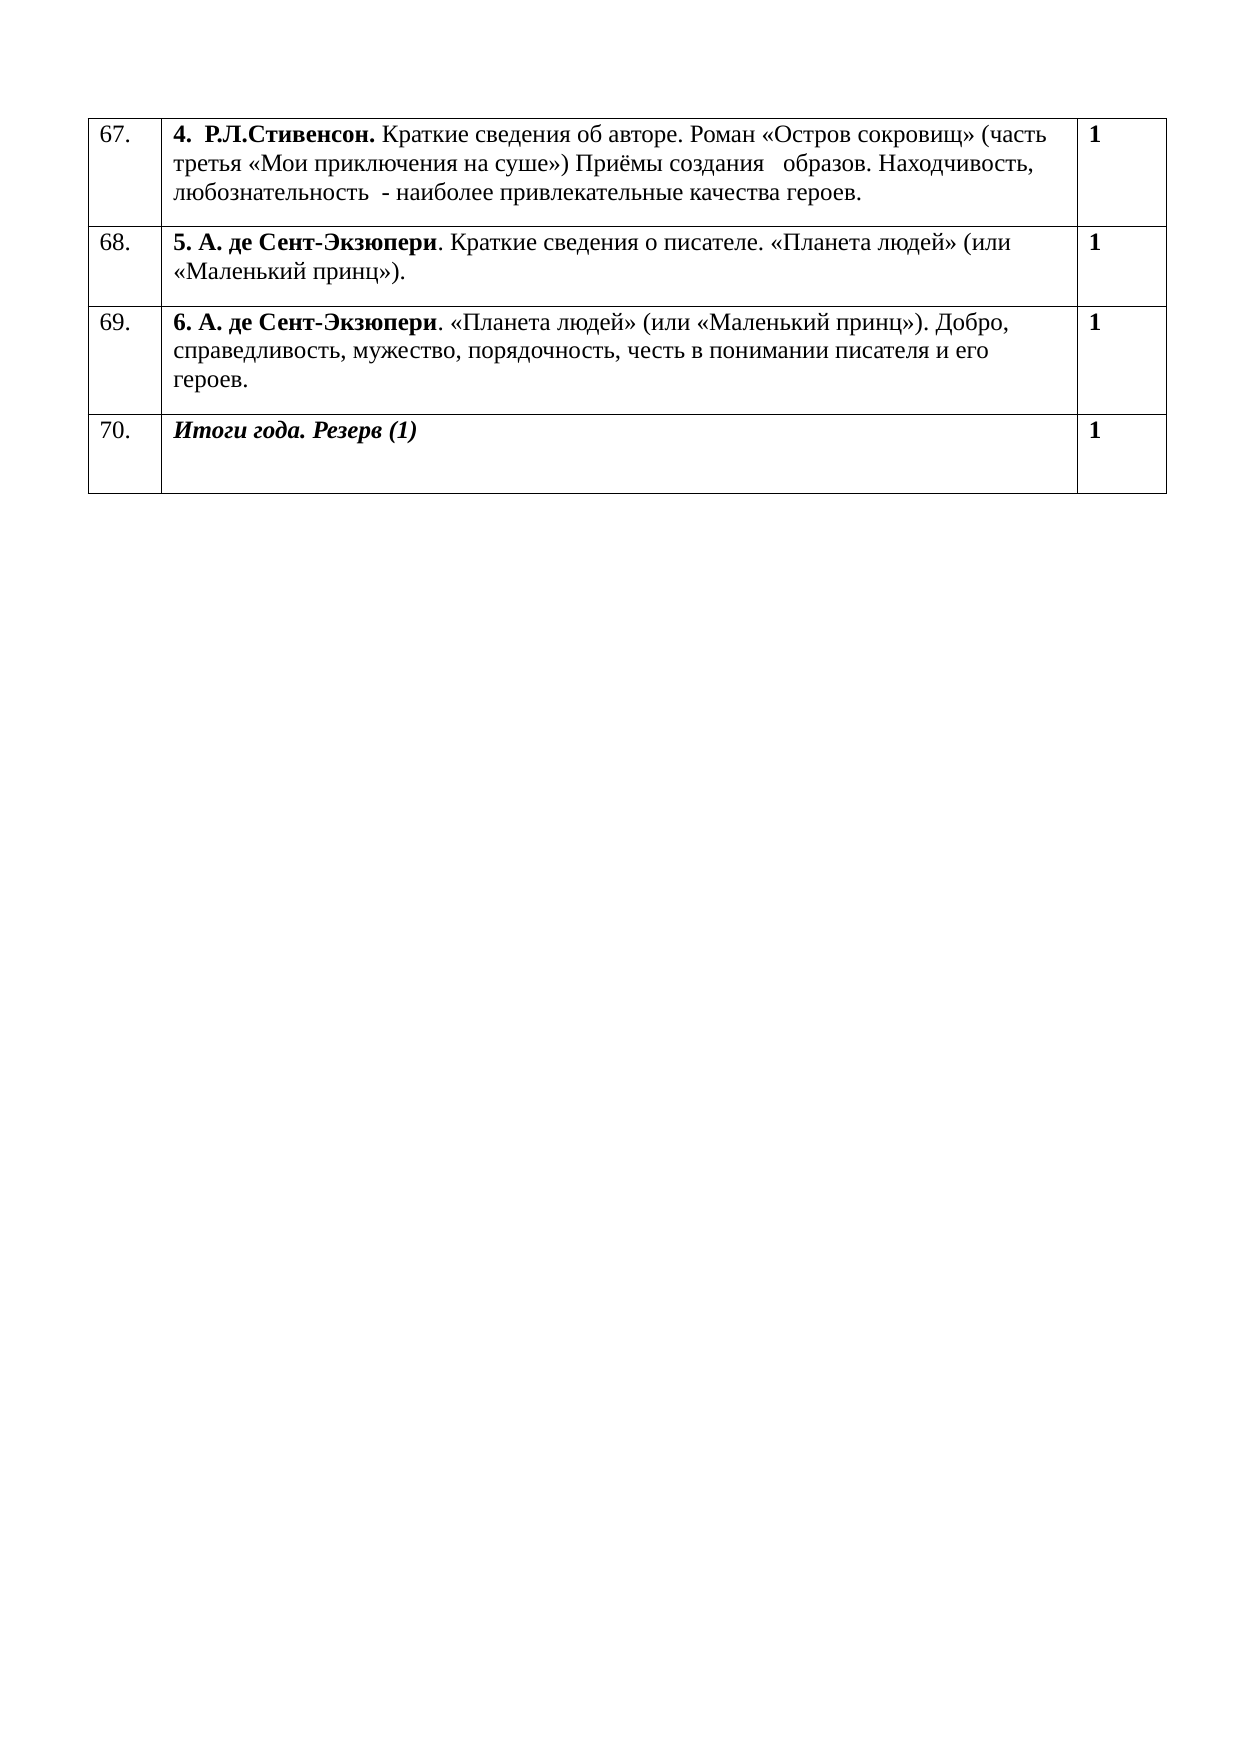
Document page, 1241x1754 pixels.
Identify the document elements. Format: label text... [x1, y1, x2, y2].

table_cell [89, 307, 161, 414]
table_cell 6. А. де Сент-Экзюпери. «Планета людей» (или «Маленький принц»). Добро, справедливость, мужество, порядочность, честь в понимании писателя и его героев. [162, 307, 1077, 414]
table_cell 5. А. де Сент-Экзюпери. Краткие сведения о писателе. «Планета людей» (или «Маленький принц»). [162, 227, 1077, 306]
table_cell 1 [1078, 227, 1166, 306]
table_cell Итоги года. Резерв (1) [162, 415, 1077, 493]
table_cell 1 [1078, 415, 1166, 493]
table_cell 1 [1078, 119, 1166, 226]
table_cell [89, 227, 161, 306]
table_cell 1 [1078, 307, 1166, 414]
table_cell [89, 119, 161, 226]
table_cell [89, 415, 161, 493]
table_cell 4. Р.Л.Стивенсон. Краткие сведения об авторе. Роман «Остров сокровищ» (часть третья «Мои приключения на суше») Приёмы создания образов. Находчивость, любознательность - наиболее привлекательные качества героев. [162, 119, 1077, 226]
